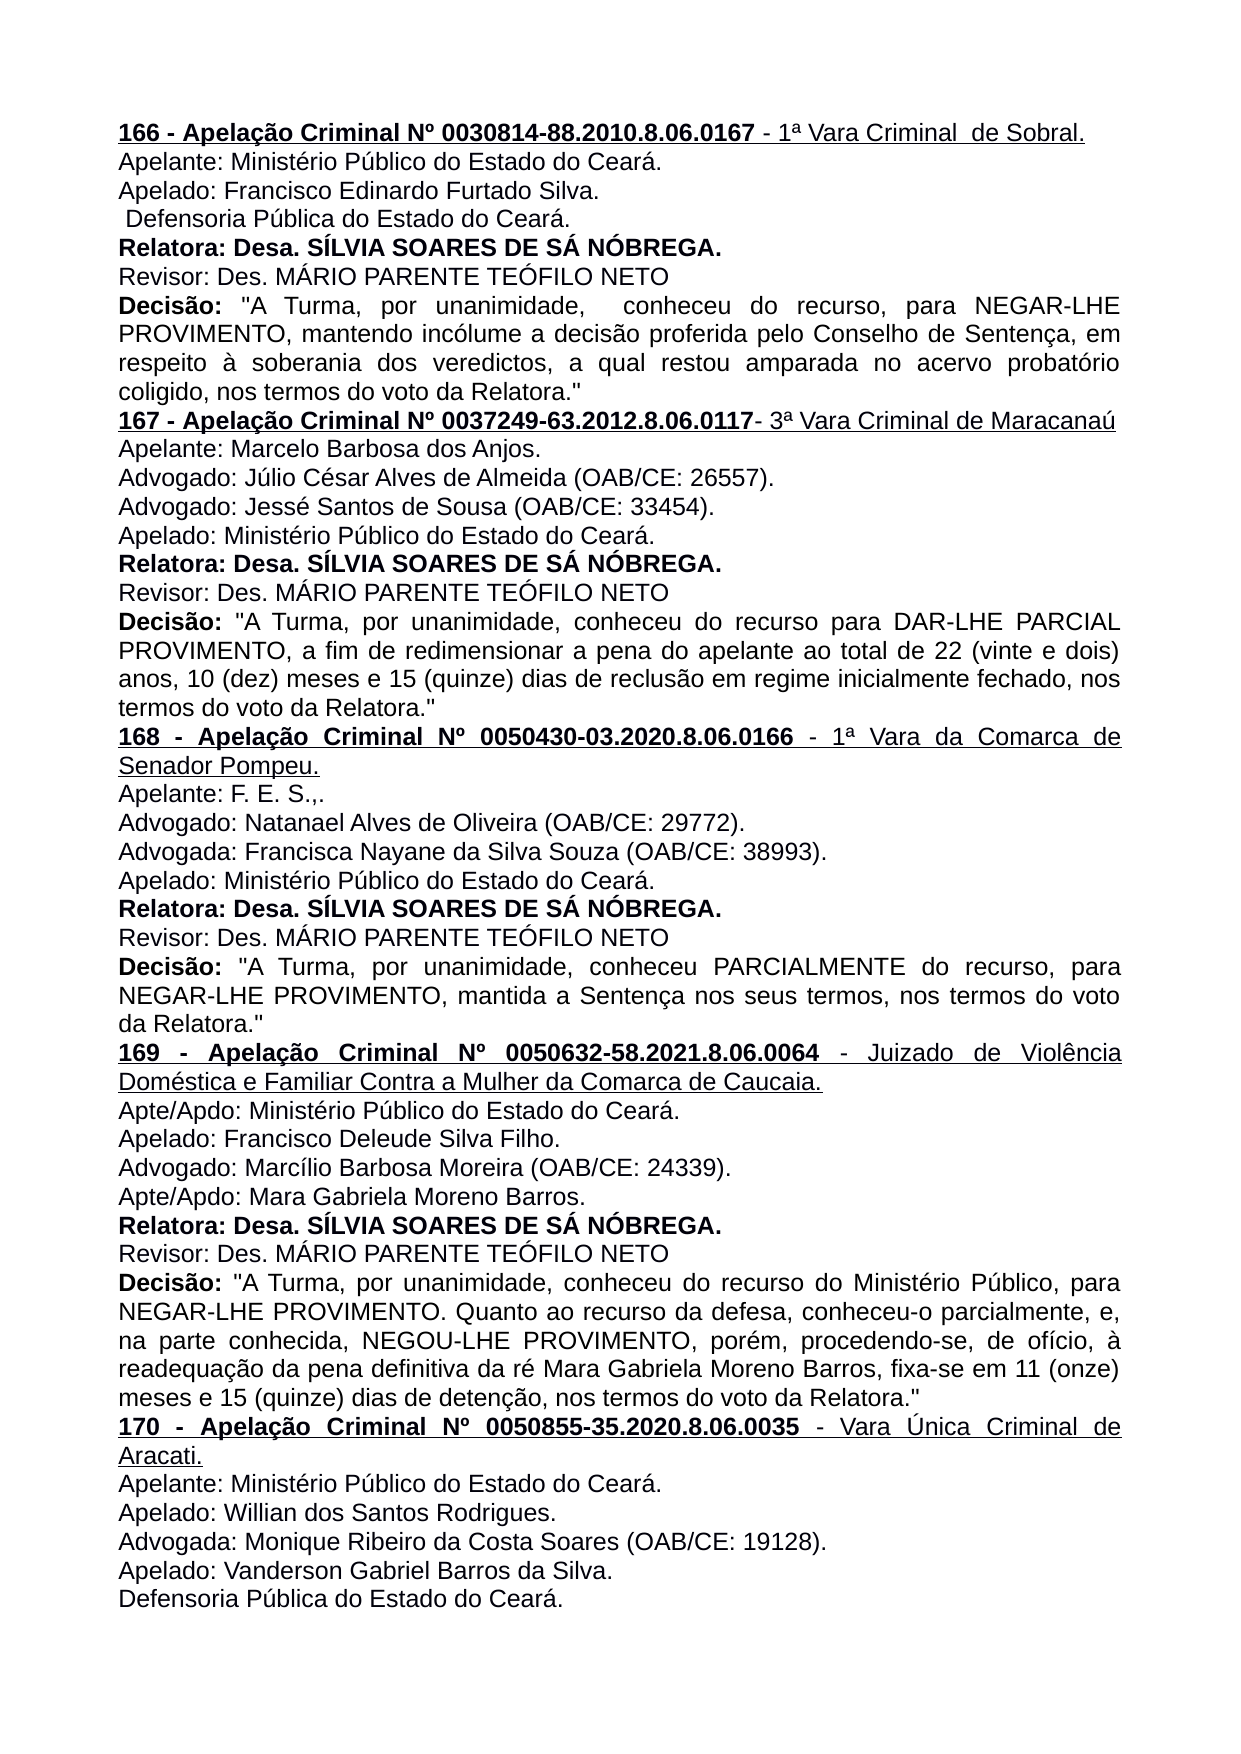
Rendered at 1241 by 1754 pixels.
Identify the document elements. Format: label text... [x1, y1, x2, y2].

text Advogado: Natanael Alves de Oliveira (OAB/CE: 29772). [118, 808, 1122, 837]
text Revisor: Des. MÁRIO PARENTE TEÓFILO NETO [118, 262, 1122, 291]
text Advogado: Júlio César Alves de Almeida (OAB/CE: 26557). [118, 463, 1122, 492]
text Apelante: F. E. S.,. [118, 779, 1122, 808]
text Senador Pompeu. [118, 748, 1122, 779]
text Apte/Apdo: Ministério Público do Estado do Ceará. [118, 1096, 1122, 1124]
text Relatora: Desa. SÍLVIA SOARES DE SÁ NÓBREGA. [118, 549, 1122, 578]
text Doméstica e Familiar Contra a Mulher da Comarca de Caucaia. [118, 1064, 1122, 1096]
text Defensoria Pública do Estado do Ceará. [118, 204, 1122, 233]
text Revisor: Des. MÁRIO PARENTE TEÓFILO NETO [118, 578, 1122, 607]
text Apelado: Francisco Deleude Silva Filho. [118, 1124, 1122, 1153]
text Decisão: "A Turma, por unanimidade, conheceu do recurso do Ministério Público, para NEGAR-LHE PROVIMENTO. Quanto ao recurso da defesa, conheceu-o parcialmente, e, na parte conhecida, NEGOU-LHE PROVIMENTO, porém, procedendo-se, de ofício, à readequação da pena definitiva da ré Mara Gabriela Moreno Barros, fixa-se em 11 (onze) meses e 15 (quinze) dias de detenção, nos termos do voto da Relatora." [118, 1268, 1122, 1412]
text Apelado: Ministério Público do Estado do Ceará. [118, 521, 1122, 549]
text Advogado: Marcílio Barbosa Moreira (OAB/CE: 24339). [118, 1153, 1122, 1182]
text Decisão: "A Turma, por unanimidade, conheceu do recurso, para NEGAR-LHE PROVIMENTO, mantendo incólume a decisão proferida pelo Conselho de Sentença, em respeito à soberania dos veredictos, a qual restou amparada no acervo probatório coligido, nos termos do voto da Relatora." [118, 291, 1122, 406]
text Advogada: Francisca Nayane da Silva Souza (OAB/CE: 38993). [118, 837, 1122, 866]
text 168 - Apelação Criminal Nº 0050430-03.2020.8.06.0166 - 1ª Vara da Comarca de [118, 722, 1122, 747]
text 166 - Apelação Criminal Nº 0030814-88.2010.8.06.0167 - 1ª Vara Criminal de Sobral. [118, 118, 1122, 147]
text Advogada: Monique Ribeiro da Costa Soares (OAB/CE: 19128). [118, 1527, 1122, 1556]
text Defensoria Pública do Estado do Ceará. [118, 1584, 1122, 1613]
text Aracati. [118, 1438, 1122, 1469]
text Relatora: Desa. SÍLVIA SOARES DE SÁ NÓBREGA. [118, 894, 1122, 923]
text Apelante: Ministério Público do Estado do Ceará. [118, 147, 1122, 176]
text Decisão: "A Turma, por unanimidade, conheceu PARCIALMENTE do recurso, para NEGAR-LHE PROVIMENTO, mantida a Sentença nos seus termos, nos termos do voto da Relatora." [118, 952, 1122, 1038]
text Relatora: Desa. SÍLVIA SOARES DE SÁ NÓBREGA. [118, 233, 1122, 262]
text 167 - Apelação Criminal Nº 0037249-63.2012.8.06.0117- 3ª Vara Criminal de Maracanaú [118, 406, 1122, 434]
text Apelado: Francisco Edinardo Furtado Silva. [118, 176, 1122, 204]
text 169 - Apelação Criminal Nº 0050632-58.2021.8.06.0064 - Juizado de Violência [118, 1038, 1122, 1063]
text Relatora: Desa. SÍLVIA SOARES DE SÁ NÓBREGA. [118, 1211, 1122, 1239]
text Apelante: Marcelo Barbosa dos Anjos. [118, 434, 1122, 463]
text 170 - Apelação Criminal Nº 0050855-35.2020.8.06.0035 - Vara Única Criminal de [118, 1412, 1122, 1437]
text Revisor: Des. MÁRIO PARENTE TEÓFILO NETO [118, 1239, 1122, 1268]
text Advogado: Jessé Santos de Sousa (OAB/CE: 33454). [118, 492, 1122, 521]
text Apelado: Ministério Público do Estado do Ceará. [118, 866, 1122, 894]
text Apelado: Vanderson Gabriel Barros da Silva. [118, 1556, 1122, 1584]
text Revisor: Des. MÁRIO PARENTE TEÓFILO NETO [118, 923, 1122, 952]
text Decisão: "A Turma, por unanimidade, conheceu do recurso para DAR-LHE PARCIAL PROVIMENTO, a fim de redimensionar a pena do apelante ao total de 22 (vinte e dois) anos, 10 (dez) meses e 15 (quinze) dias de reclusão em regime inicialmente fechado, nos termos do voto da Relatora." [118, 607, 1122, 722]
text Apelante: Ministério Público do Estado do Ceará. [118, 1469, 1122, 1498]
text Apelado: Willian dos Santos Rodrigues. [118, 1498, 1122, 1527]
text Apte/Apdo: Mara Gabriela Moreno Barros. [118, 1182, 1122, 1211]
